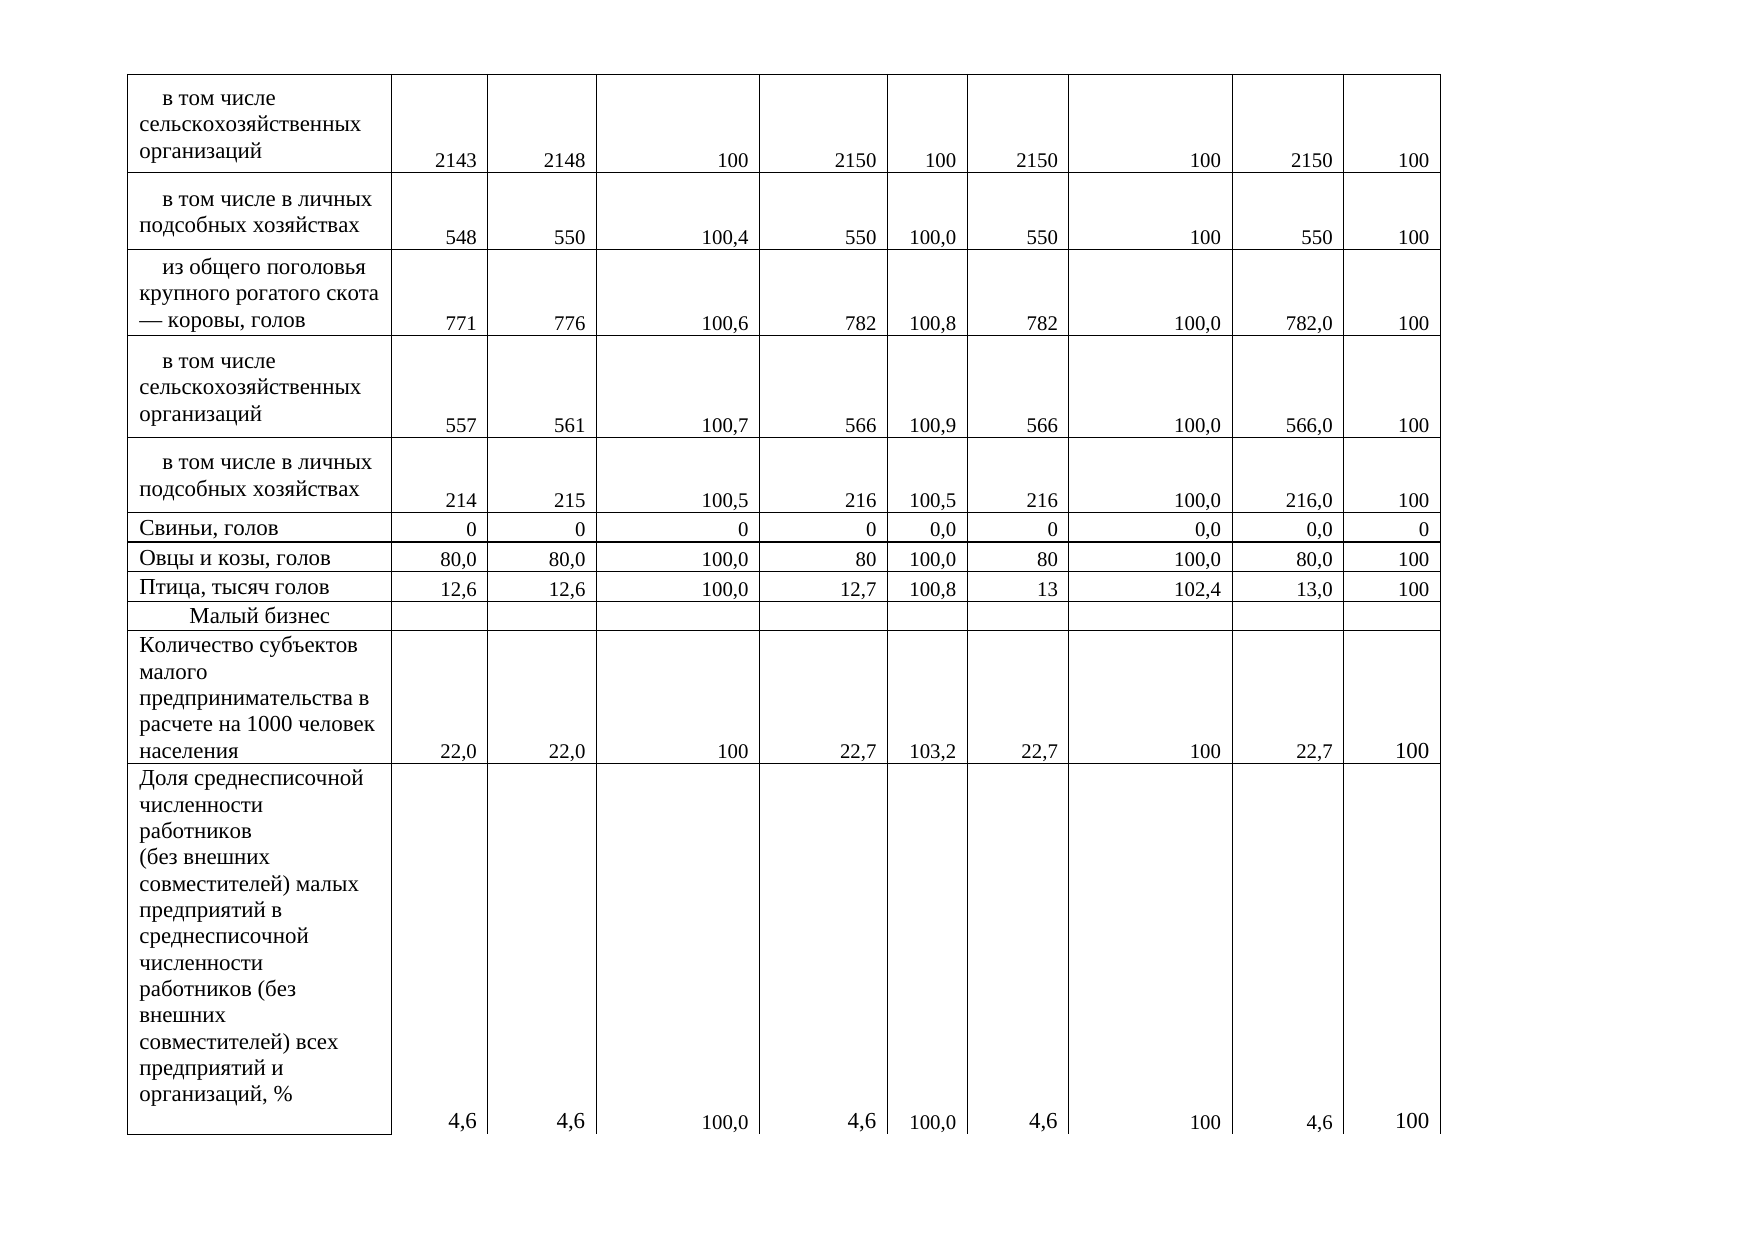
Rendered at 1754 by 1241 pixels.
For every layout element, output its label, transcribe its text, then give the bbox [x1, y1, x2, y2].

table_cell 2150 [760, 75, 887, 172]
table_cell 4,6 [488, 843, 596, 1134]
table_cell в том числе сельскохозяйственных организаций [128, 336, 391, 437]
table_cell 100 [1344, 572, 1440, 601]
table_cell 566,0 [1233, 336, 1343, 437]
table_cell 566 [968, 336, 1068, 437]
table_cell 561 [488, 336, 596, 437]
table_cell [968, 602, 1068, 630]
table_cell [392, 602, 487, 630]
table_cell 550 [1233, 173, 1343, 249]
table_cell 12,7 [760, 572, 887, 601]
table_cell [597, 764, 759, 843]
table_cell 4,6 [760, 843, 887, 1134]
table_cell [488, 602, 596, 630]
table_cell 100,0 [597, 543, 759, 571]
table_cell [1069, 764, 1232, 843]
table_cell 100,0 [1069, 336, 1232, 437]
table_cell 102,4 [1069, 572, 1232, 601]
table_cell [1069, 602, 1232, 630]
table_cell 80,0 [488, 543, 596, 571]
table_cell 548 [392, 173, 487, 249]
table_cell Овцы и козы, голов [128, 543, 391, 571]
table_cell 100 [597, 75, 759, 172]
table_cell [1344, 602, 1440, 630]
table_cell Малый бизнес [128, 602, 391, 630]
table_cell Доля среднесписочной численности работников [128, 764, 391, 843]
table_cell [1233, 764, 1343, 843]
table_cell 100,8 [888, 572, 967, 601]
table_cell Свиньи, голов [128, 513, 391, 541]
table_cell 103,2 [888, 631, 967, 763]
table_cell 100 [1069, 173, 1232, 249]
table_cell 2150 [1233, 75, 1343, 172]
table_cell 0 [488, 513, 596, 541]
table_cell 100 [1344, 631, 1440, 763]
table_cell 2143 [392, 75, 487, 172]
table_cell 100 [1344, 543, 1440, 571]
table_cell 0 [1344, 513, 1440, 541]
table_cell 782 [968, 250, 1068, 335]
table_cell 100,9 [888, 336, 967, 437]
table_cell 100,6 [597, 250, 759, 335]
table_cell [760, 602, 887, 630]
table_cell Количество субъектов малого предпринимательства в расчете на 1000 человек населения [128, 631, 391, 763]
table_cell [1344, 764, 1440, 843]
table_cell 100,0 [597, 843, 759, 1134]
table_cell Птица, тысяч голов [128, 572, 391, 601]
table_cell 22,7 [760, 631, 887, 763]
table_cell 100 [888, 75, 967, 172]
table_cell 214 [392, 438, 487, 512]
table_cell 80,0 [392, 543, 487, 571]
table_cell в том числе в личных подсобных хозяйствах [128, 438, 391, 512]
table_cell [968, 764, 1068, 843]
table_cell 100,7 [597, 336, 759, 437]
table_cell 100 [1344, 336, 1440, 437]
table_cell 0 [392, 513, 487, 541]
table_cell 100 [1344, 438, 1440, 512]
table_cell 100 [1344, 843, 1440, 1134]
table_cell 100,8 [888, 250, 967, 335]
table_cell 216 [968, 438, 1068, 512]
table_cell 22,7 [1233, 631, 1343, 763]
table_cell 100,0 [1069, 438, 1232, 512]
table_cell [1233, 602, 1343, 630]
table_cell 22,0 [392, 631, 487, 763]
table_cell 2148 [488, 75, 596, 172]
table_cell [760, 764, 887, 843]
table_cell 550 [968, 173, 1068, 249]
table_cell из общего поголовья крупного рогатого скота — коровы, голов [128, 250, 391, 335]
table_cell 100 [1069, 75, 1232, 172]
table_cell 0,0 [1069, 513, 1232, 541]
table_cell 80 [760, 543, 887, 571]
table_cell в том числе в личных подсобных хозяйствах [128, 173, 391, 249]
table_cell [597, 602, 759, 630]
table_cell 0,0 [888, 513, 967, 541]
table_cell 0 [760, 513, 887, 541]
table_cell [392, 764, 487, 843]
table_cell 4,6 [392, 843, 487, 1134]
table_cell 771 [392, 250, 487, 335]
table_cell 100 [1344, 250, 1440, 335]
table_cell 566 [760, 336, 887, 437]
table_cell 550 [760, 173, 887, 249]
table_cell (без внешних совместителей) малых предприятий в среднесписочной численности работников (без внешних совместителей) всех предприятий и организаций, % [128, 843, 391, 1134]
table_cell 100,4 [597, 173, 759, 249]
table_cell 100,0 [1069, 250, 1232, 335]
table_cell 100,0 [888, 173, 967, 249]
table_cell 557 [392, 336, 487, 437]
table_cell 0 [968, 513, 1068, 541]
table_cell 100,0 [888, 843, 967, 1134]
table_cell 80 [968, 543, 1068, 571]
table_cell 4,6 [1233, 843, 1343, 1134]
table_cell 100 [1344, 75, 1440, 172]
table_cell 100 [1069, 843, 1232, 1134]
table_cell 100,0 [1069, 543, 1232, 571]
table_cell 100,0 [888, 543, 967, 571]
table_cell [888, 764, 967, 843]
table_cell 13,0 [1233, 572, 1343, 601]
table_cell 100 [1069, 631, 1232, 763]
table_cell 782 [760, 250, 887, 335]
table_cell 22,0 [488, 631, 596, 763]
table_cell 782,0 [1233, 250, 1343, 335]
table_cell 550 [488, 173, 596, 249]
table_cell 216,0 [1233, 438, 1343, 512]
table_cell 2150 [968, 75, 1068, 172]
table_cell 0,0 [1233, 513, 1343, 541]
table_cell 100,0 [597, 572, 759, 601]
table_cell 80,0 [1233, 543, 1343, 571]
table_cell 100,5 [888, 438, 967, 512]
table_cell 4,6 [968, 843, 1068, 1134]
table_cell 0 [597, 513, 759, 541]
table_cell 100 [597, 631, 759, 763]
table_cell 12,6 [488, 572, 596, 601]
table_cell [488, 764, 596, 843]
table_cell [888, 602, 967, 630]
table_cell в том числе сельскохозяйственных организаций [128, 75, 391, 172]
table_cell 12,6 [392, 572, 487, 601]
table_cell 216 [760, 438, 887, 512]
table_cell 22,7 [968, 631, 1068, 763]
table_cell 776 [488, 250, 596, 335]
table_cell 100,5 [597, 438, 759, 512]
table_cell 215 [488, 438, 596, 512]
table_cell 100 [1344, 173, 1440, 249]
table_cell 13 [968, 572, 1068, 601]
